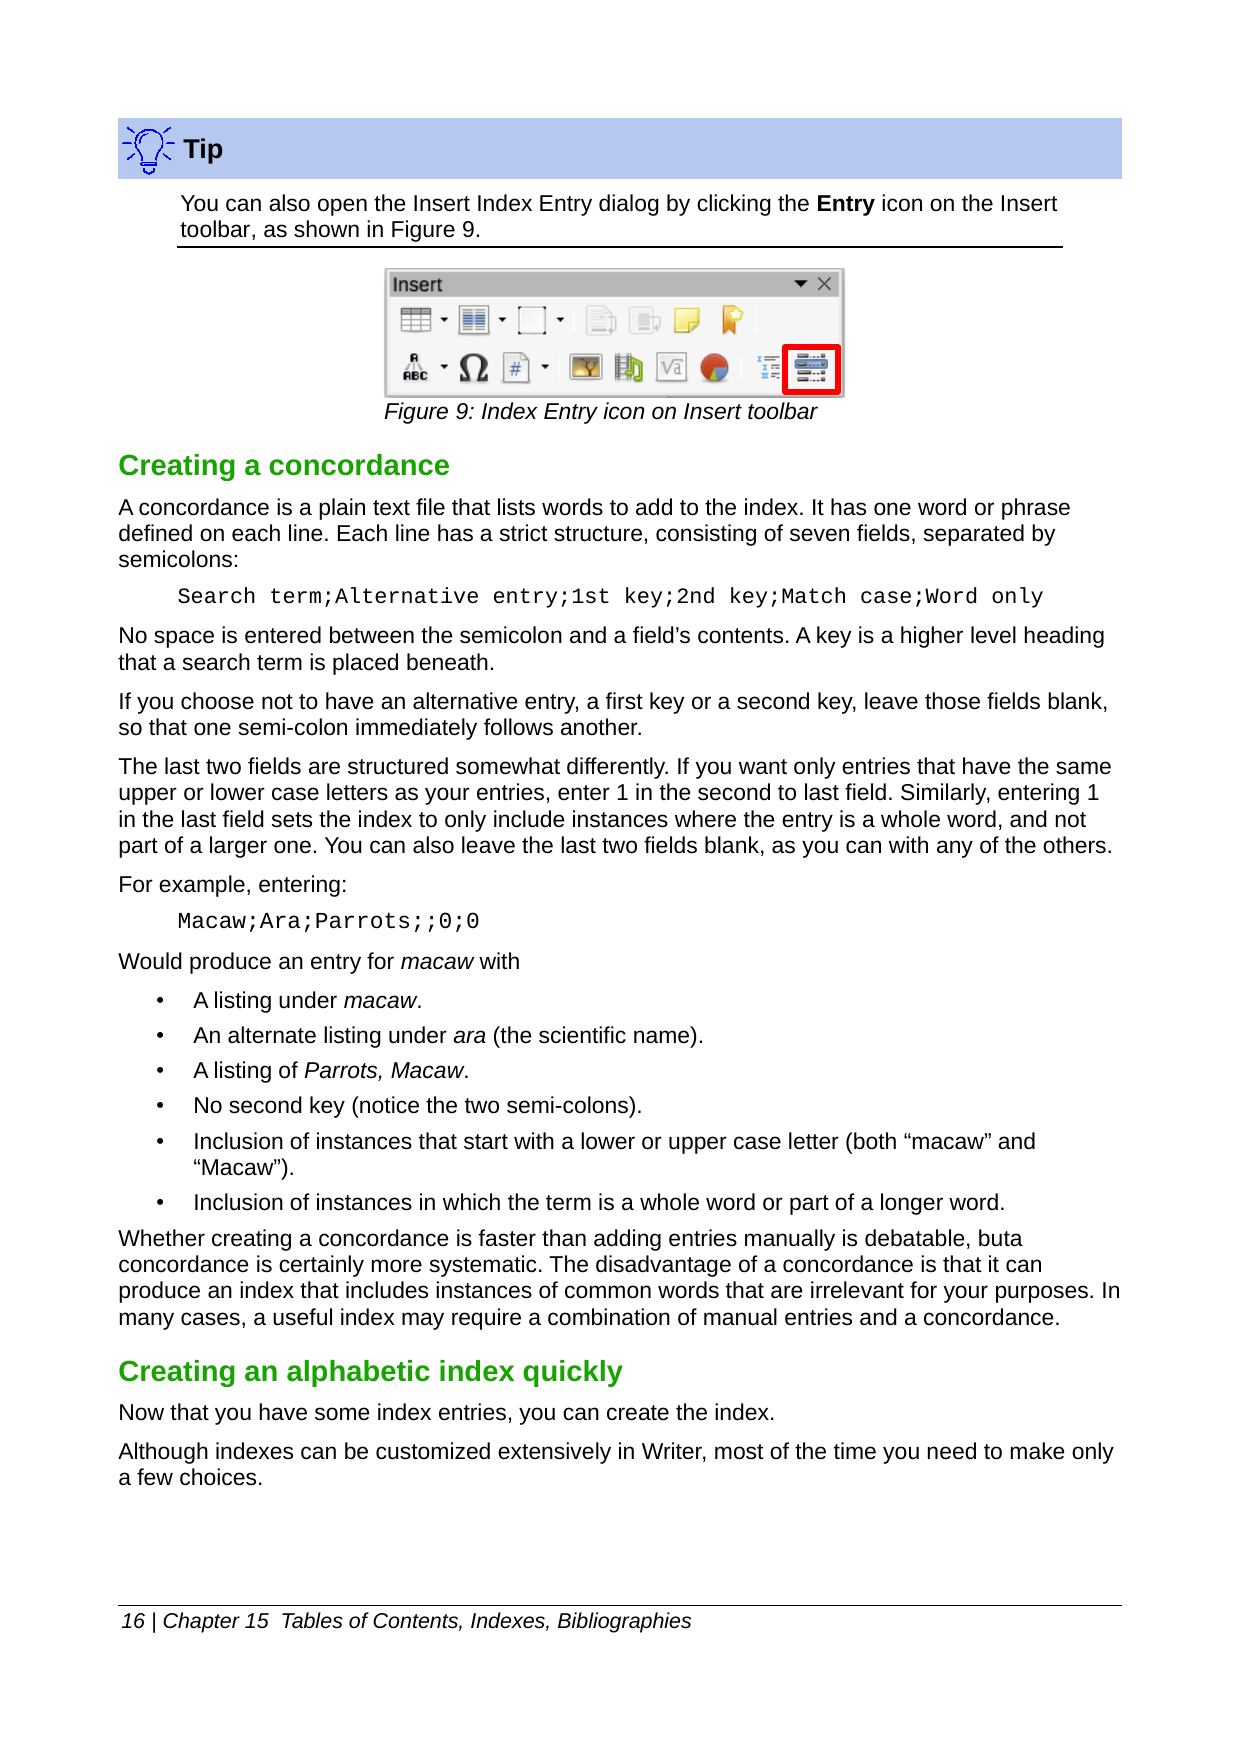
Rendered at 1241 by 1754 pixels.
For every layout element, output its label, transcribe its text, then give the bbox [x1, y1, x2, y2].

text The last two fields are structured somewhat differently. If you want only entries that have the same upper or lower case letters as your entries, enter 1 in the second to last field. Similarly, entering 1 in the last field sets the index to only include instances where the entry is a whole word, and not part of a larger one. You can also leave the last two fields blank, as you can with any of the others. [118, 753, 1122, 858]
text Figure 9: Index Entry icon on Insert toolbar [384, 398, 856, 424]
list An alternate listing under ara (the scientific name). [156, 1022, 1122, 1048]
text Search term;Alternative entry;1st key;2nd key;Match case;Word only [177, 585, 1122, 610]
text Whether creating a concordance is faster than adding entries manually is debatable, buta concordance is certainly more systematic. The disadvantage of a concordance is that it can produce an index that includes instances of common words that are irrelevant for your purposes. In many cases, a useful index may require a combination of manual entries and a concordance. [118, 1224, 1122, 1330]
text Although indexes can be customized extensively in Writer, most of the time you need to make only a few choices. [118, 1438, 1122, 1490]
text You can also open the Insert Index Entry dialog by clicking the Entry icon on the Insert toolbar, as shown in Figure 9. [177, 187, 1063, 246]
subtitle Creating an alphabetic index quickly [118, 1353, 1122, 1387]
picture [383, 268, 846, 398]
text Would produce an entry for macaw with [118, 948, 1122, 974]
subtitle Tip [118, 118, 1122, 179]
list A listing of Parrots, Macaw. [156, 1057, 1122, 1084]
list Inclusion of instances that start with a lower or upper case letter (both “macaw” and “Macaw”). [156, 1128, 1122, 1180]
text Now that you have some index entries, you can create the index. [118, 1399, 1122, 1425]
text A concordance is a plain text file that lists words to add to the index. It has one word or phrase defined on each line. Each line has a strict structure, consisting of seven fields, separated by semicolons: [118, 493, 1122, 573]
subtitle Creating a concordance [118, 448, 1122, 482]
list No second key (notice the two semi-colons). [156, 1092, 1122, 1119]
text No space is entered between the semicolon and a field’s contents. A key is a higher level heading that a search term is placed beneath. [118, 622, 1122, 675]
text For example, entering: [118, 871, 1122, 897]
text If you choose not to have an alternative entry, a first key or a second key, leave those fields blank, so that one semi-colon immediately follows another. [118, 688, 1122, 740]
list Inclusion of instances in which the term is a whole word or part of a longer word. [156, 1189, 1122, 1216]
text Macaw;Ara;Parrots;;0;0 [177, 909, 1122, 936]
picture [119, 119, 179, 179]
list A listing under macaw. [156, 987, 1122, 1013]
